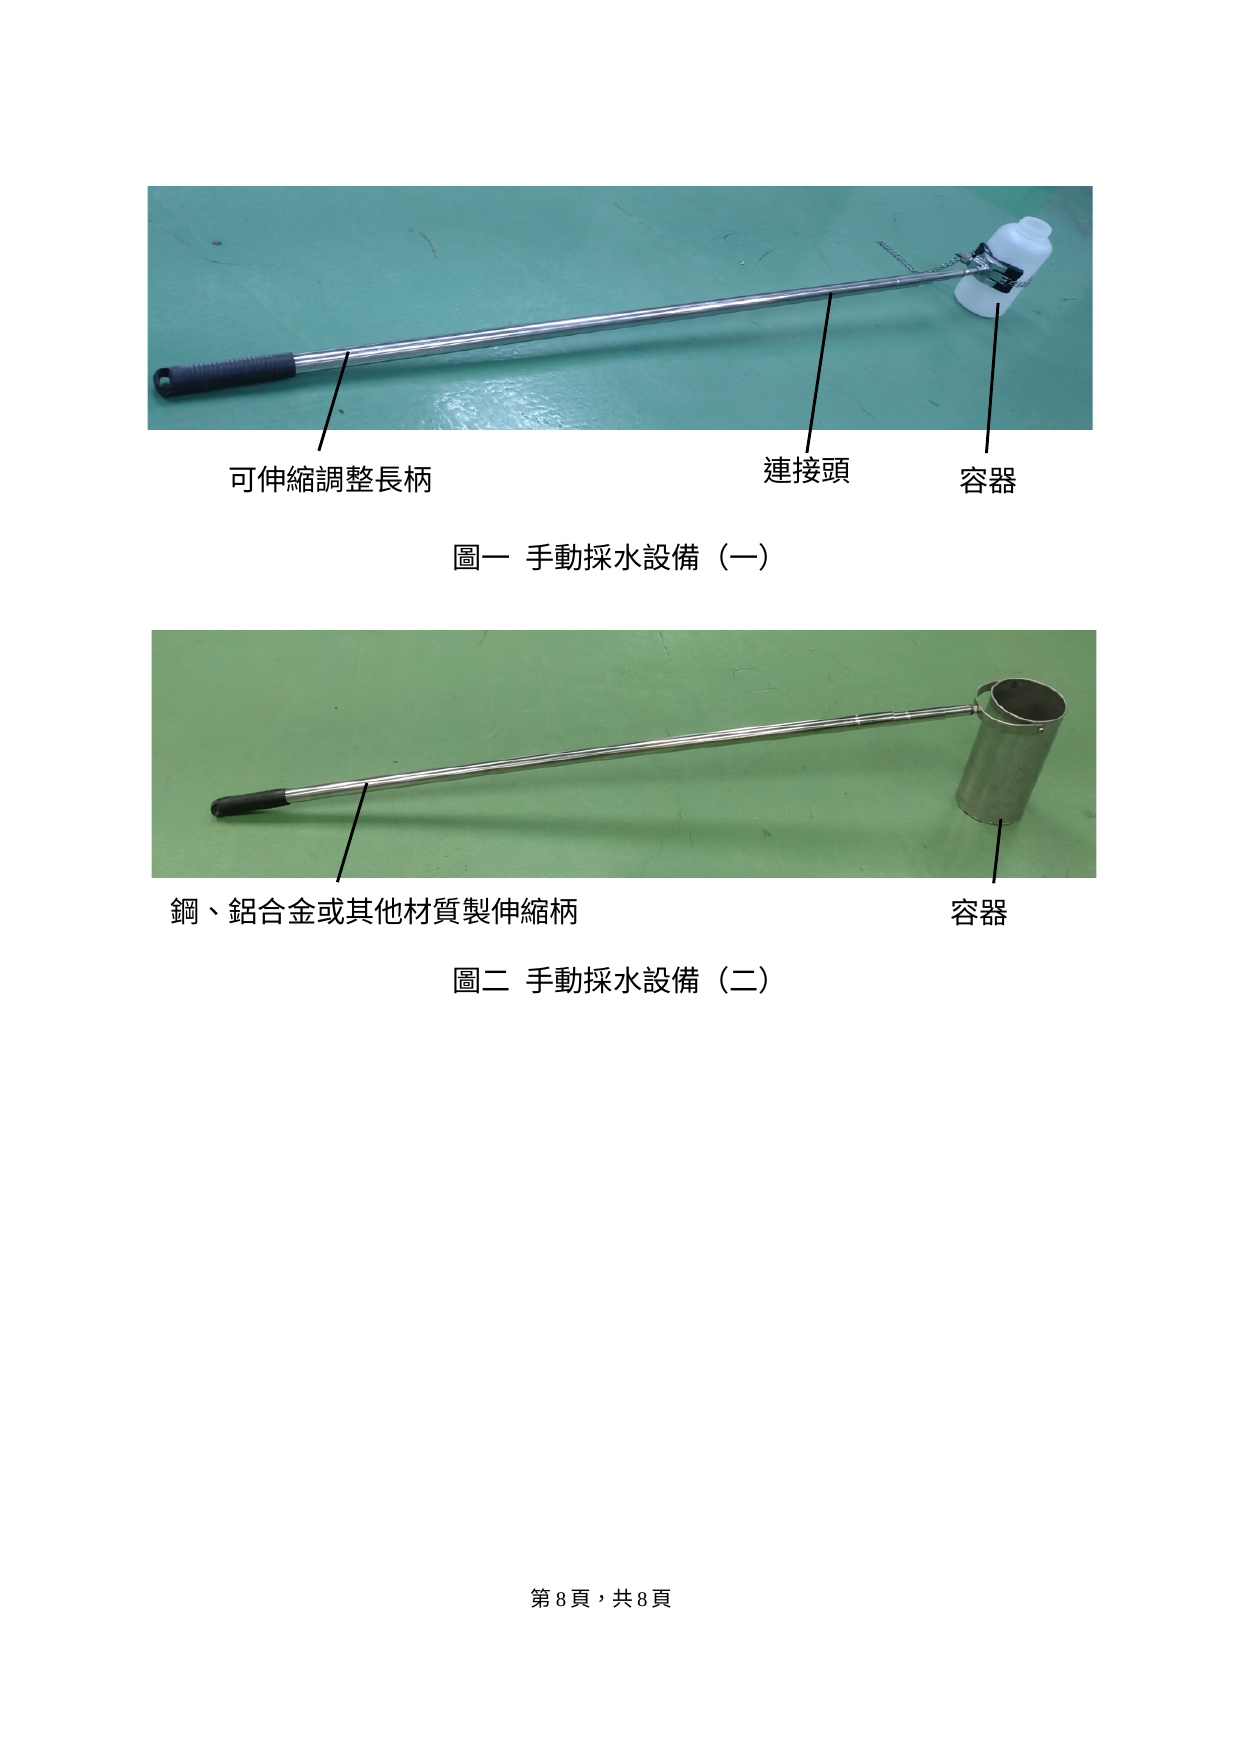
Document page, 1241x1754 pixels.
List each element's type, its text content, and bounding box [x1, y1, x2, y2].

picture [151, 630, 1097, 878]
text 圖一 手動採水設備（一） [148, 534, 1093, 577]
text 圖二 手動採水設備（二） [148, 957, 1093, 1000]
picture [147, 186, 1093, 430]
